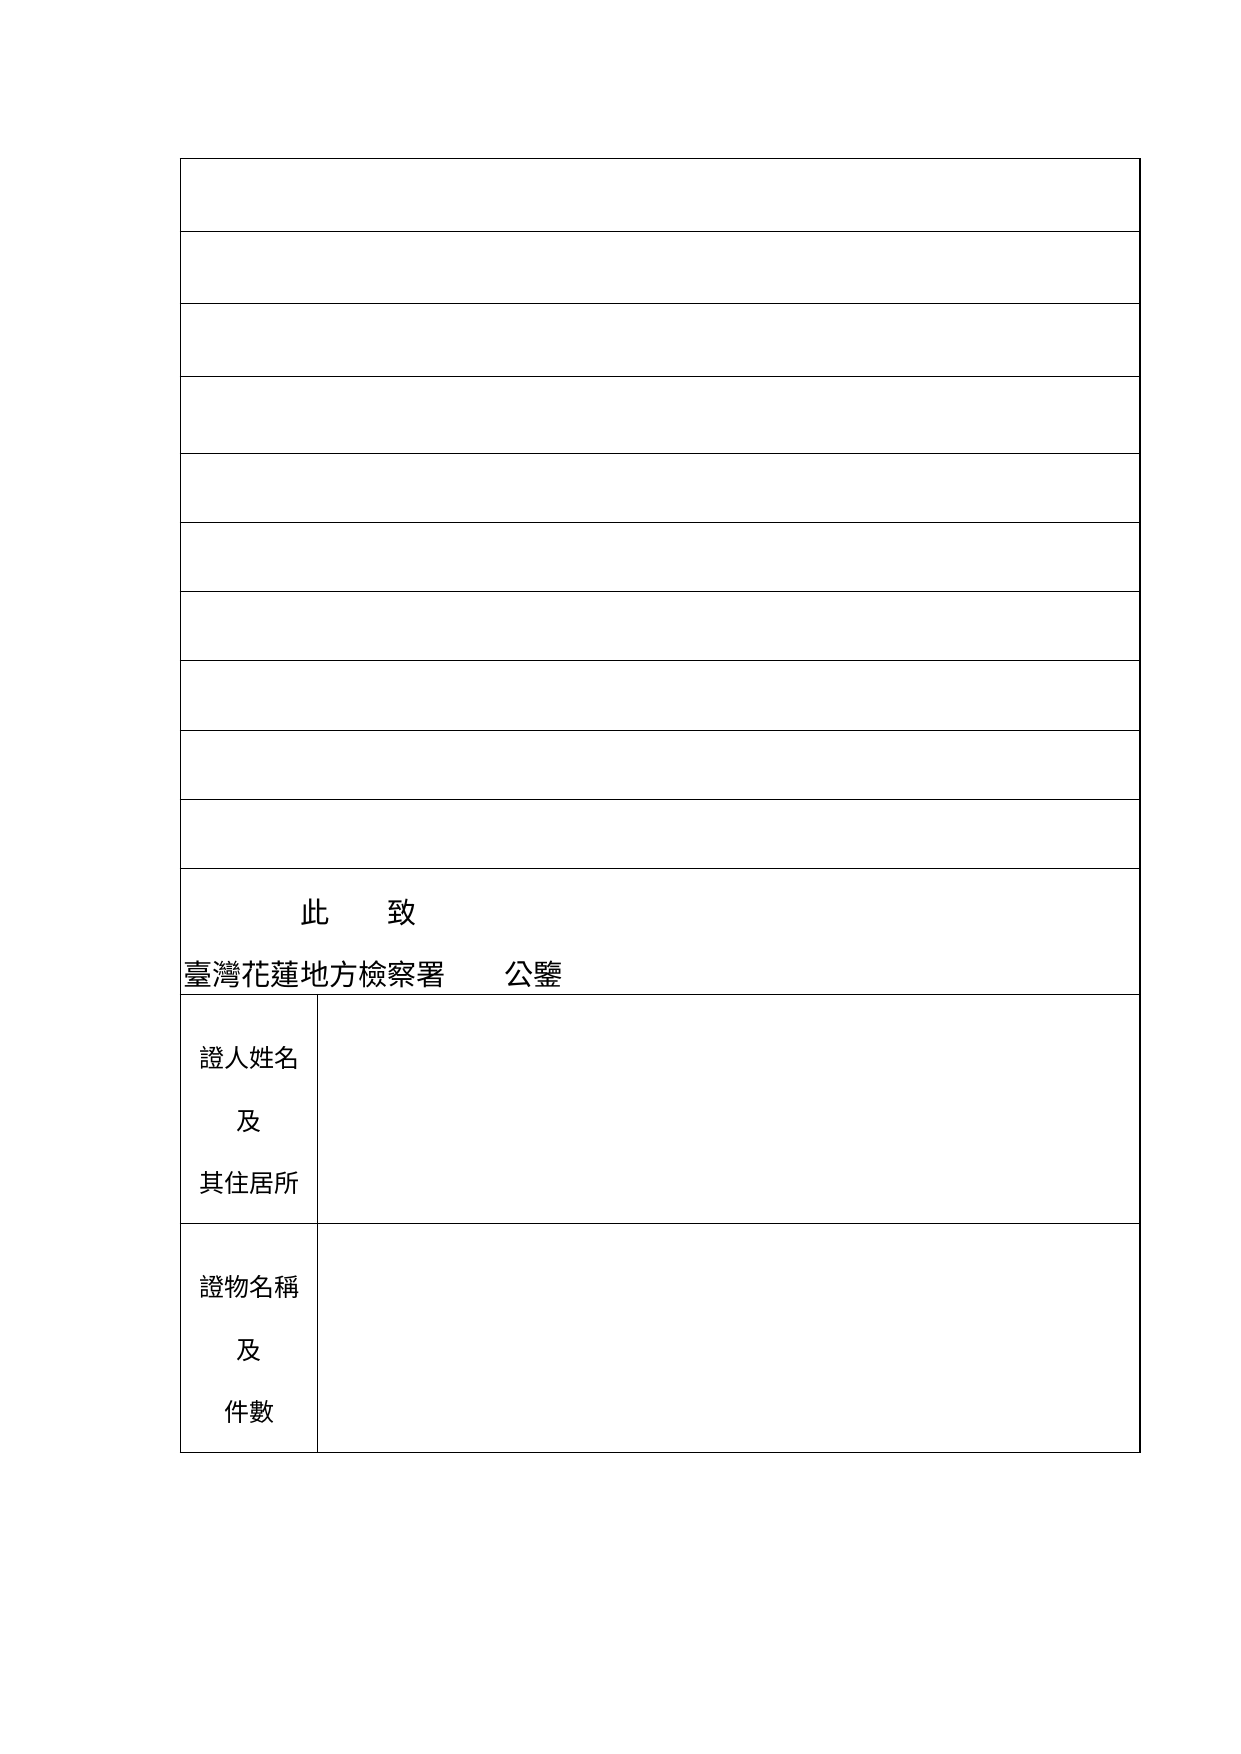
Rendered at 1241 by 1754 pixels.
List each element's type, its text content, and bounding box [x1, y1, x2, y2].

table_cell [318, 1224, 1139, 1452]
table_cell [181, 661, 1139, 729]
table_cell [318, 995, 1139, 1223]
table_cell [181, 800, 1139, 868]
table_cell [181, 377, 1139, 453]
table_cell [181, 454, 1139, 522]
table_cell [181, 592, 1139, 660]
table_cell 證人姓名 及 其住居所 [181, 995, 317, 1223]
table_cell [181, 304, 1139, 376]
table_cell [181, 523, 1139, 591]
table_cell [181, 731, 1139, 798]
table_cell [181, 159, 1139, 231]
table_cell [181, 232, 1139, 303]
table_cell 此 致 臺灣花蓮地方檢察署 公鑒 [181, 869, 1139, 994]
table_cell 證物名稱 及 件數 [181, 1224, 317, 1452]
